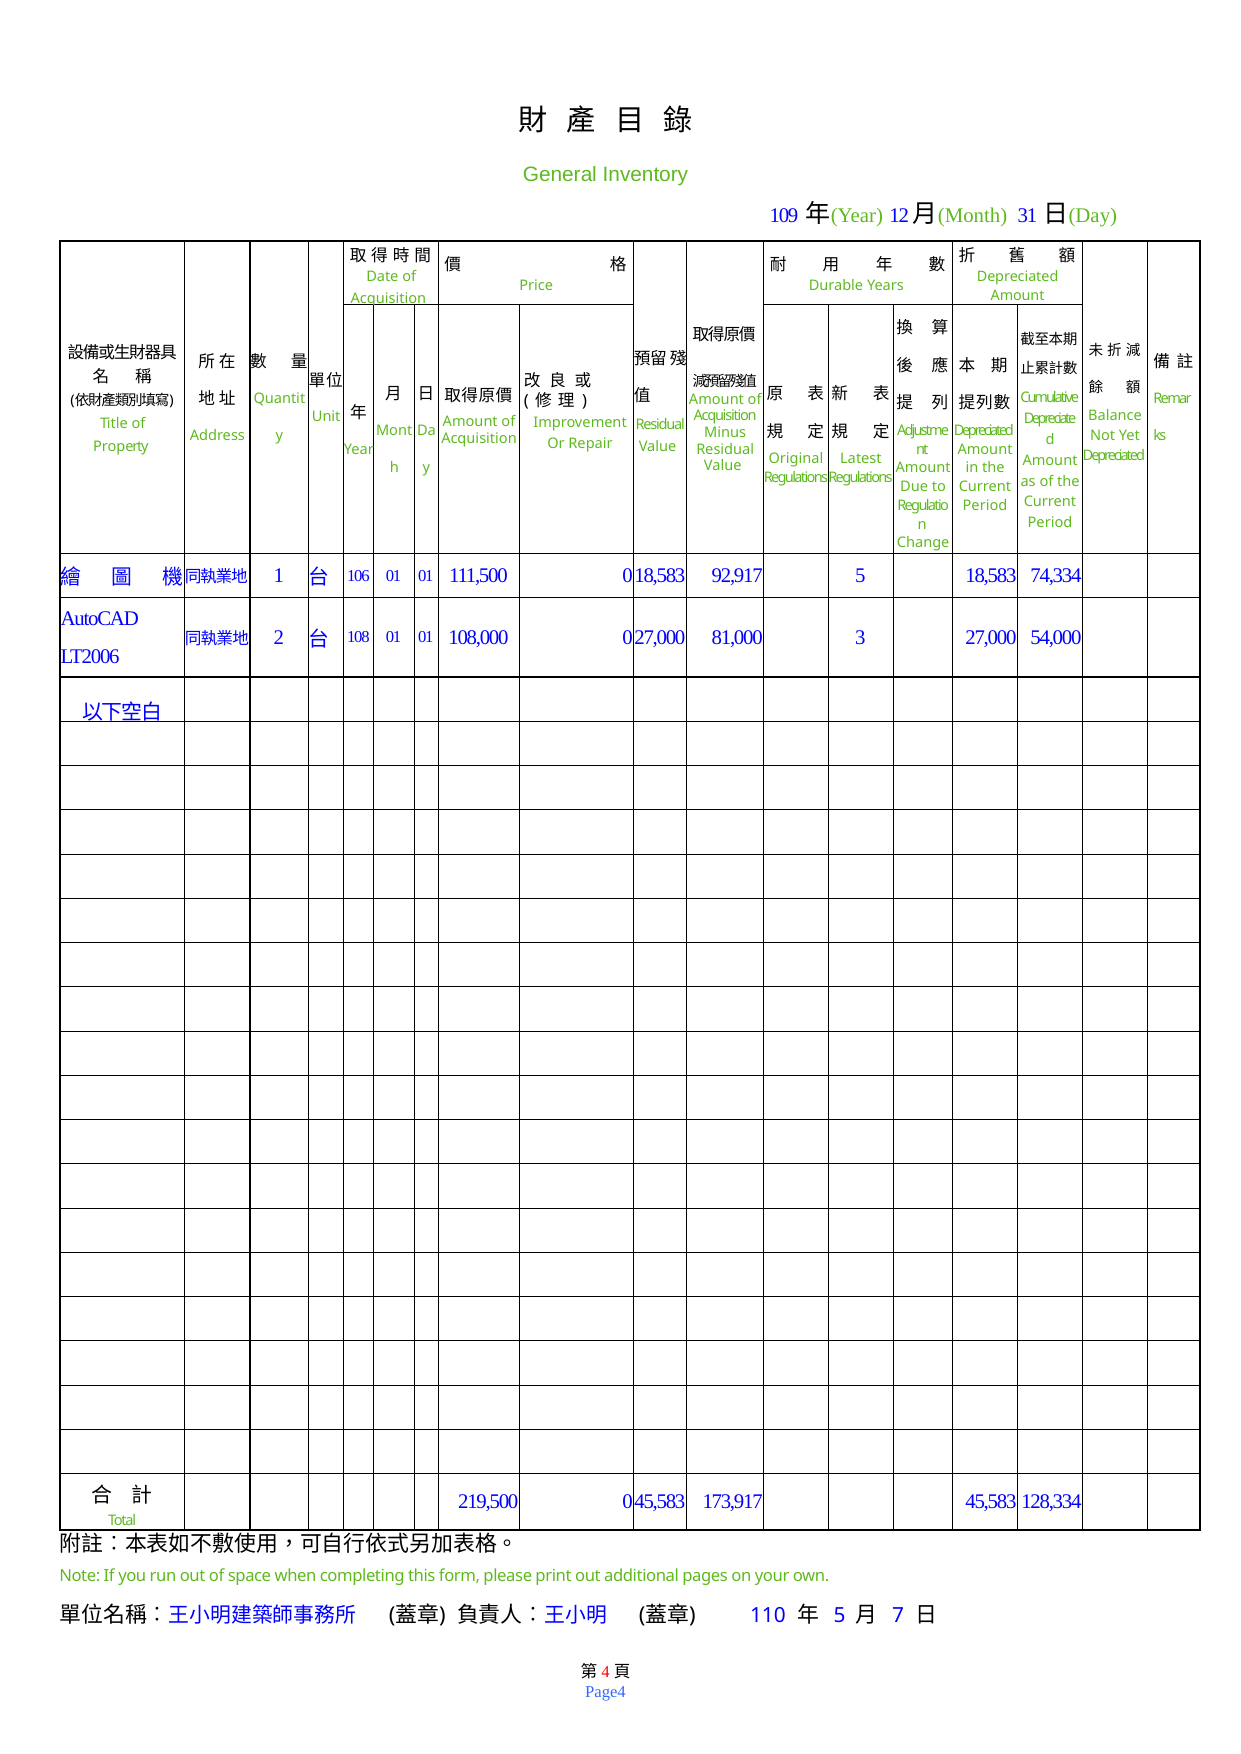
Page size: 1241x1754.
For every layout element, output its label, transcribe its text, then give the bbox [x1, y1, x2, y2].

table_cell [894, 943, 952, 986]
table_cell [764, 766, 828, 809]
table_cell [1148, 1430, 1199, 1473]
table_cell [1083, 1297, 1147, 1340]
table_cell [439, 810, 519, 853]
table_cell [953, 855, 1017, 898]
table_cell [764, 1120, 828, 1163]
table_cell 合 計 Total [61, 1474, 184, 1529]
table_cell [1018, 722, 1082, 765]
text 附註︰本表如不敷使用，可自行依式另加表格。 [59, 1531, 1122, 1556]
table_cell [520, 810, 633, 853]
table_cell [894, 1253, 952, 1296]
table_cell [687, 1032, 763, 1075]
table_cell [1083, 1120, 1147, 1163]
table_cell [309, 987, 343, 1031]
table_cell [634, 1164, 686, 1208]
table_cell [61, 1120, 184, 1163]
table_cell [309, 722, 343, 765]
table_cell [764, 943, 828, 986]
table_cell 換算 後應 提列 Adjustment Amount Due to Regulation Change [894, 305, 952, 553]
table_cell [764, 855, 828, 898]
table_cell 01 [415, 598, 438, 676]
table_cell [61, 1297, 184, 1340]
table_cell 18,583 [953, 554, 1017, 597]
table_cell [953, 678, 1017, 721]
table_header 設備或生財器具 名 稱 (依財產類別填寫) Title of Property [61, 242, 184, 553]
table_header 預留 殘值 Residual Value [634, 242, 686, 553]
table_cell [953, 810, 1017, 853]
table_cell [764, 554, 828, 597]
table_cell [185, 1032, 249, 1075]
table_cell [829, 766, 893, 809]
table_cell 1 [251, 554, 308, 597]
table_cell 0 [520, 554, 633, 597]
table_cell [687, 1297, 763, 1340]
table_cell [251, 1253, 308, 1296]
table_cell 81,000 [687, 598, 763, 676]
table_cell [185, 1297, 249, 1340]
table_cell [764, 1164, 828, 1208]
table_cell [415, 1430, 438, 1473]
table_cell [344, 943, 373, 986]
table_cell [374, 810, 414, 853]
table_cell [415, 855, 438, 898]
table_cell [1148, 1120, 1199, 1163]
table_cell [1148, 899, 1199, 942]
table_cell [1148, 1032, 1199, 1075]
table_cell [374, 1297, 414, 1340]
table_cell [374, 1430, 414, 1473]
table_cell [251, 943, 308, 986]
table_cell [309, 899, 343, 942]
table_cell [439, 899, 519, 942]
table_cell [439, 722, 519, 765]
table_cell 74,334 [1018, 554, 1082, 597]
table_cell [634, 1297, 686, 1340]
table_cell [374, 1164, 414, 1208]
table_cell 台 [309, 598, 343, 676]
table_cell [415, 722, 438, 765]
table_cell [520, 1209, 633, 1252]
table_cell [251, 722, 308, 765]
table_cell 27,000 [634, 598, 686, 676]
table_cell [1148, 554, 1199, 597]
table_cell [634, 678, 686, 721]
table_cell [251, 1341, 308, 1385]
table_cell [894, 1297, 952, 1340]
table_cell [764, 987, 828, 1031]
table_cell [309, 1120, 343, 1163]
table_cell [185, 1253, 249, 1296]
table_cell [185, 1474, 249, 1529]
table_cell [764, 1032, 828, 1075]
table_cell [829, 1386, 893, 1429]
table_cell 18,583 [634, 554, 686, 597]
table_cell [185, 899, 249, 942]
table_cell [764, 722, 828, 765]
table_cell [251, 855, 308, 898]
table_cell [520, 1032, 633, 1075]
table_cell [1018, 943, 1082, 986]
table_cell [344, 1120, 373, 1163]
table_cell [61, 1386, 184, 1429]
table_cell [61, 943, 184, 986]
table_cell [953, 722, 1017, 765]
table_cell [1148, 678, 1199, 721]
table_cell [374, 766, 414, 809]
table_cell [1083, 1386, 1147, 1429]
table_cell [374, 987, 414, 1031]
table_cell 以下空白 [61, 678, 184, 721]
table_cell [439, 1297, 519, 1340]
table_cell [251, 1297, 308, 1340]
table_cell [185, 766, 249, 809]
table_cell 原表 規定 Original Regulations [764, 305, 828, 553]
table_cell [1083, 1253, 1147, 1296]
table_cell [1018, 899, 1082, 942]
table_cell [415, 1164, 438, 1208]
table_cell [61, 899, 184, 942]
table_cell [953, 1164, 1017, 1208]
table_cell [1148, 1474, 1199, 1529]
table_cell [185, 810, 249, 853]
table_cell [309, 1341, 343, 1385]
table_cell [374, 1341, 414, 1385]
table_cell [374, 1076, 414, 1119]
table_cell [894, 987, 952, 1031]
table_cell [374, 943, 414, 986]
table_cell [415, 1076, 438, 1119]
table_cell [344, 1297, 373, 1340]
table_cell [687, 855, 763, 898]
table_cell [894, 554, 952, 597]
table_cell [415, 1032, 438, 1075]
table_cell [894, 722, 952, 765]
table_cell [687, 1209, 763, 1252]
table_cell [61, 855, 184, 898]
table_cell [634, 1341, 686, 1385]
table_cell [1018, 987, 1082, 1031]
table_cell [634, 899, 686, 942]
table_cell 台 [309, 554, 343, 597]
table_cell [251, 1076, 308, 1119]
table_cell 01 [374, 598, 414, 676]
table_cell [344, 1341, 373, 1385]
table_cell [415, 1474, 438, 1529]
table_cell [687, 678, 763, 721]
table_cell [829, 899, 893, 942]
table_cell [1083, 943, 1147, 986]
table_cell [309, 810, 343, 853]
table_cell 01 [374, 554, 414, 597]
text 109 年(Year) 12 月(Month) 31 日(Day) [89, 192, 1122, 230]
table_cell [61, 1341, 184, 1385]
table_cell [1083, 855, 1147, 898]
table_cell [634, 1253, 686, 1296]
table_cell 新表 規定 Latest Regulations [829, 305, 893, 553]
table_cell [439, 1430, 519, 1473]
table_cell [251, 1474, 308, 1529]
table_cell [61, 1032, 184, 1075]
table_cell 取得原價 Amount of Acquisition [439, 305, 519, 553]
table_cell [953, 987, 1017, 1031]
table_cell [687, 1164, 763, 1208]
table_cell [374, 678, 414, 721]
table_cell [439, 678, 519, 721]
table_cell [764, 598, 828, 676]
table_cell [415, 678, 438, 721]
table_cell [439, 1253, 519, 1296]
table_cell [764, 1341, 828, 1385]
table_cell [520, 1253, 633, 1296]
table_cell [687, 1430, 763, 1473]
table_cell [829, 1120, 893, 1163]
table_cell [634, 722, 686, 765]
table_cell [520, 899, 633, 942]
table_cell [415, 899, 438, 942]
table_header 單位 Unit [309, 242, 343, 553]
table_cell [687, 1076, 763, 1119]
table_cell 92,917 [687, 554, 763, 597]
table_cell [764, 1253, 828, 1296]
table_cell 繪圖機 [61, 554, 184, 597]
table_cell [687, 1341, 763, 1385]
table_cell [1018, 1430, 1082, 1473]
table_cell [1018, 1164, 1082, 1208]
table_cell [61, 722, 184, 765]
table_cell [634, 1076, 686, 1119]
table_cell 0 [520, 1474, 633, 1529]
table_cell [309, 1430, 343, 1473]
table_cell [415, 1209, 438, 1252]
table_cell [309, 1253, 343, 1296]
table_cell [374, 899, 414, 942]
table_header 耐用年數 Durable Years [764, 242, 952, 304]
table_cell [894, 678, 952, 721]
table_cell [1148, 1076, 1199, 1119]
table_cell [439, 1164, 519, 1208]
table_cell 45,583 [953, 1474, 1017, 1529]
table_cell [1148, 1164, 1199, 1208]
table_cell 截至本期 止累計數 Cumulative Depreciated Amount as of the Current Period [1018, 305, 1082, 553]
table_cell [344, 678, 373, 721]
table_cell [1018, 766, 1082, 809]
table_cell [687, 1120, 763, 1163]
table_cell [687, 766, 763, 809]
table_cell [1148, 1253, 1199, 1296]
table_cell [374, 1120, 414, 1163]
table_header 折舊額 Depreciated Amount [953, 242, 1082, 304]
table_cell [520, 987, 633, 1031]
table_cell [953, 1297, 1017, 1340]
table_cell [344, 1474, 373, 1529]
table_cell 54,000 [1018, 598, 1082, 676]
table_cell [1083, 1474, 1147, 1529]
table_cell 同執業地 [185, 554, 249, 597]
table_cell 2 [251, 598, 308, 676]
table_cell [1018, 1253, 1082, 1296]
table_header 所 在 地 址 Address [185, 242, 249, 553]
table_cell [185, 987, 249, 1031]
table_header 取得時間 Date of Acquisition [344, 242, 438, 304]
table_cell 108 [344, 598, 373, 676]
table_cell [764, 1474, 828, 1529]
table_cell [439, 1120, 519, 1163]
table_cell [309, 1032, 343, 1075]
table_cell [1148, 1341, 1199, 1385]
table_cell [415, 1297, 438, 1340]
table_cell [61, 810, 184, 853]
table_cell [953, 1253, 1017, 1296]
table_cell [374, 722, 414, 765]
table_cell [687, 810, 763, 853]
table_cell [894, 855, 952, 898]
table_cell [344, 855, 373, 898]
table_cell [185, 1341, 249, 1385]
table_cell [251, 1120, 308, 1163]
table_cell [415, 943, 438, 986]
table_cell [1148, 987, 1199, 1031]
table_cell [634, 1430, 686, 1473]
table_cell [764, 1297, 828, 1340]
table_cell [894, 810, 952, 853]
table_cell [344, 1253, 373, 1296]
table_cell [374, 1386, 414, 1429]
table_header 價格 Price [439, 242, 633, 304]
table_cell [344, 722, 373, 765]
table_cell [634, 1032, 686, 1075]
table_cell [894, 1032, 952, 1075]
table_cell [520, 1430, 633, 1473]
table_cell [829, 1209, 893, 1252]
table_cell [374, 1474, 414, 1529]
table_cell [634, 766, 686, 809]
table_cell [344, 1386, 373, 1429]
table_cell [344, 1164, 373, 1208]
table_cell [764, 810, 828, 853]
table_cell [829, 810, 893, 853]
table_cell [687, 987, 763, 1031]
table_cell [894, 1386, 952, 1429]
table_cell [1083, 678, 1147, 721]
table_cell [520, 766, 633, 809]
table_cell [185, 678, 249, 721]
table_cell [520, 722, 633, 765]
table_cell [1083, 1032, 1147, 1075]
table_cell 0 [520, 598, 633, 676]
table_cell [894, 1474, 952, 1529]
table_cell [894, 1209, 952, 1252]
table_cell [185, 1076, 249, 1119]
table_cell [309, 1164, 343, 1208]
table_cell [439, 855, 519, 898]
table_cell [687, 1253, 763, 1296]
table_cell [953, 899, 1017, 942]
table_cell [185, 1430, 249, 1473]
table_cell [344, 1076, 373, 1119]
table_cell [520, 1297, 633, 1340]
table_cell [1148, 1209, 1199, 1252]
table_cell [415, 1253, 438, 1296]
table_cell 5 [829, 554, 893, 597]
text Note: If you run out of space when completing this form, please print out additional pages on your own. [59, 1556, 1122, 1594]
table_cell [764, 1386, 828, 1429]
table_cell [374, 1032, 414, 1075]
table_header 備註 Remarks [1148, 242, 1199, 553]
table_cell [1083, 1209, 1147, 1252]
table_cell [764, 899, 828, 942]
text 財 產 目 錄 [89, 80, 1122, 155]
table_cell [344, 1032, 373, 1075]
table_cell [439, 1386, 519, 1429]
table_cell [829, 1253, 893, 1296]
table_cell [344, 1209, 373, 1252]
table_cell 108,000 [439, 598, 519, 676]
table_cell [829, 678, 893, 721]
table_cell 01 [415, 554, 438, 597]
table_cell [1083, 766, 1147, 809]
table_cell 128,334 [1018, 1474, 1082, 1529]
table_cell [520, 1076, 633, 1119]
table_cell [829, 1076, 893, 1119]
table_cell [309, 766, 343, 809]
table_cell [61, 1209, 184, 1252]
table_cell [1018, 1209, 1082, 1252]
table_cell [439, 766, 519, 809]
table_cell [1083, 810, 1147, 853]
table_cell [185, 1120, 249, 1163]
table_cell [1148, 943, 1199, 986]
table_cell 173,917 [687, 1474, 763, 1529]
table_cell [309, 1386, 343, 1429]
table_cell [61, 1164, 184, 1208]
table_cell [829, 943, 893, 986]
table_cell [439, 1341, 519, 1385]
table_cell [829, 1164, 893, 1208]
table_cell [61, 1076, 184, 1119]
table_cell [1083, 1164, 1147, 1208]
table_cell [953, 1430, 1017, 1473]
table_cell 日 Day [415, 305, 438, 553]
table_cell [894, 1076, 952, 1119]
table_cell 月 Month [374, 305, 414, 553]
table_cell [344, 1430, 373, 1473]
table_cell [634, 987, 686, 1031]
table_cell [439, 1032, 519, 1075]
table_cell [344, 810, 373, 853]
table_cell [520, 1341, 633, 1385]
table_cell [953, 1386, 1017, 1429]
table_cell [61, 1430, 184, 1473]
table_cell [520, 943, 633, 986]
table_cell [1148, 1297, 1199, 1340]
table_cell [953, 943, 1017, 986]
table_cell [61, 1253, 184, 1296]
table_cell 219,500 [439, 1474, 519, 1529]
table_cell [1018, 1386, 1082, 1429]
table_cell [439, 943, 519, 986]
table_cell [309, 1474, 343, 1529]
table_cell [344, 899, 373, 942]
table_cell [1018, 1032, 1082, 1075]
table_cell [1018, 1297, 1082, 1340]
table_cell [251, 678, 308, 721]
table_cell [953, 766, 1017, 809]
table_cell 106 [344, 554, 373, 597]
table_cell [687, 722, 763, 765]
table_cell [61, 766, 184, 809]
table_cell [251, 1430, 308, 1473]
table_cell [894, 1120, 952, 1163]
table_cell 3 [829, 598, 893, 676]
subtitle General Inventory [89, 155, 1122, 192]
table_cell [309, 943, 343, 986]
table_cell [309, 678, 343, 721]
table_cell [520, 1164, 633, 1208]
table_cell [894, 899, 952, 942]
table_cell [634, 1120, 686, 1163]
table_cell [894, 1341, 952, 1385]
table_cell [374, 1209, 414, 1252]
table_cell AutoCAD LT2006 [61, 598, 184, 676]
table_cell [309, 1297, 343, 1340]
table_cell [829, 855, 893, 898]
table_cell [1083, 1076, 1147, 1119]
table_cell [415, 1386, 438, 1429]
table_cell [520, 855, 633, 898]
table_cell [1148, 766, 1199, 809]
table_cell [1018, 1076, 1082, 1119]
table_cell [520, 678, 633, 721]
table_cell [894, 1164, 952, 1208]
table_cell [764, 678, 828, 721]
table_cell [344, 766, 373, 809]
table_header 數量 Quantity [251, 242, 308, 553]
table_cell [687, 943, 763, 986]
table_cell [1083, 722, 1147, 765]
table_cell [251, 810, 308, 853]
table_cell [185, 1386, 249, 1429]
table_cell [1148, 855, 1199, 898]
table_cell [764, 1209, 828, 1252]
table_cell [415, 766, 438, 809]
table_cell [1148, 598, 1199, 676]
table_cell [185, 1209, 249, 1252]
table_cell [894, 766, 952, 809]
table_cell [764, 1076, 828, 1119]
table_cell [953, 1209, 1017, 1252]
table_cell [1018, 1120, 1082, 1163]
table_cell [1083, 598, 1147, 676]
table_cell [251, 1386, 308, 1429]
table_header 取得原價 減預留殘值 Amount of Acquisition Minus Residual Value [687, 242, 763, 553]
table_cell 改 良 或 ( 修 理 ) Improvement Or Repair [520, 305, 633, 553]
table_cell [439, 987, 519, 1031]
table_cell [415, 1120, 438, 1163]
table_cell [520, 1120, 633, 1163]
table_cell [764, 1430, 828, 1473]
table_cell [251, 899, 308, 942]
table_cell [251, 1209, 308, 1252]
table_cell [953, 1120, 1017, 1163]
table_cell [309, 1209, 343, 1252]
table_cell [185, 943, 249, 986]
table_cell [1083, 1341, 1147, 1385]
table_cell [185, 722, 249, 765]
table_cell [415, 810, 438, 853]
table_cell [829, 1297, 893, 1340]
table_cell [415, 987, 438, 1031]
table_cell [894, 598, 952, 676]
table_cell [953, 1032, 1017, 1075]
table_cell [1018, 855, 1082, 898]
table_cell [185, 855, 249, 898]
table_cell 111,500 [439, 554, 519, 597]
table_cell [439, 1209, 519, 1252]
text 單位名稱︰王小明建築師事務所 (蓋章) 負責人︰王小明 (蓋章) 110 年 5 月 7 日 [59, 1594, 1122, 1631]
table_cell [1083, 1430, 1147, 1473]
table_cell [415, 1341, 438, 1385]
table_cell 27,000 [953, 598, 1017, 676]
table_cell [439, 1076, 519, 1119]
table_cell [251, 1164, 308, 1208]
table_cell [953, 1076, 1017, 1119]
table_cell [953, 1341, 1017, 1385]
table_cell [309, 1076, 343, 1119]
table_cell [374, 1253, 414, 1296]
table_cell [829, 1430, 893, 1473]
table_cell [687, 899, 763, 942]
table_cell [251, 1032, 308, 1075]
table_cell [374, 855, 414, 898]
table_cell 45,583 [634, 1474, 686, 1529]
table_cell [829, 722, 893, 765]
table_cell [634, 1209, 686, 1252]
table_cell [634, 855, 686, 898]
table_cell [634, 810, 686, 853]
table_cell [687, 1386, 763, 1429]
table_cell [1018, 810, 1082, 853]
table_cell [1083, 987, 1147, 1031]
table_cell [829, 1474, 893, 1529]
table_cell [829, 987, 893, 1031]
table_cell [1148, 810, 1199, 853]
table_cell [344, 987, 373, 1031]
table_cell [634, 943, 686, 986]
table_cell [894, 1430, 952, 1473]
table_cell [1148, 1386, 1199, 1429]
table_cell 本期 提列數 Depreciated Amount in the Current Period [953, 305, 1017, 553]
table_cell 同執業地 [185, 598, 249, 676]
table_cell [251, 987, 308, 1031]
table_cell [1083, 554, 1147, 597]
table_cell [309, 855, 343, 898]
table_cell [185, 1164, 249, 1208]
table_cell [634, 1386, 686, 1429]
table_cell [1018, 678, 1082, 721]
table_cell [1018, 1341, 1082, 1385]
table_cell [251, 766, 308, 809]
table_cell [829, 1032, 893, 1075]
table_cell [829, 1341, 893, 1385]
table_cell 年 Year [344, 305, 373, 553]
table_cell [61, 987, 184, 1031]
table_cell [1148, 722, 1199, 765]
table_cell [520, 1386, 633, 1429]
table_header 未折減 餘額 Balance Not Yet Depreciated [1083, 242, 1147, 553]
table_cell [1083, 899, 1147, 942]
